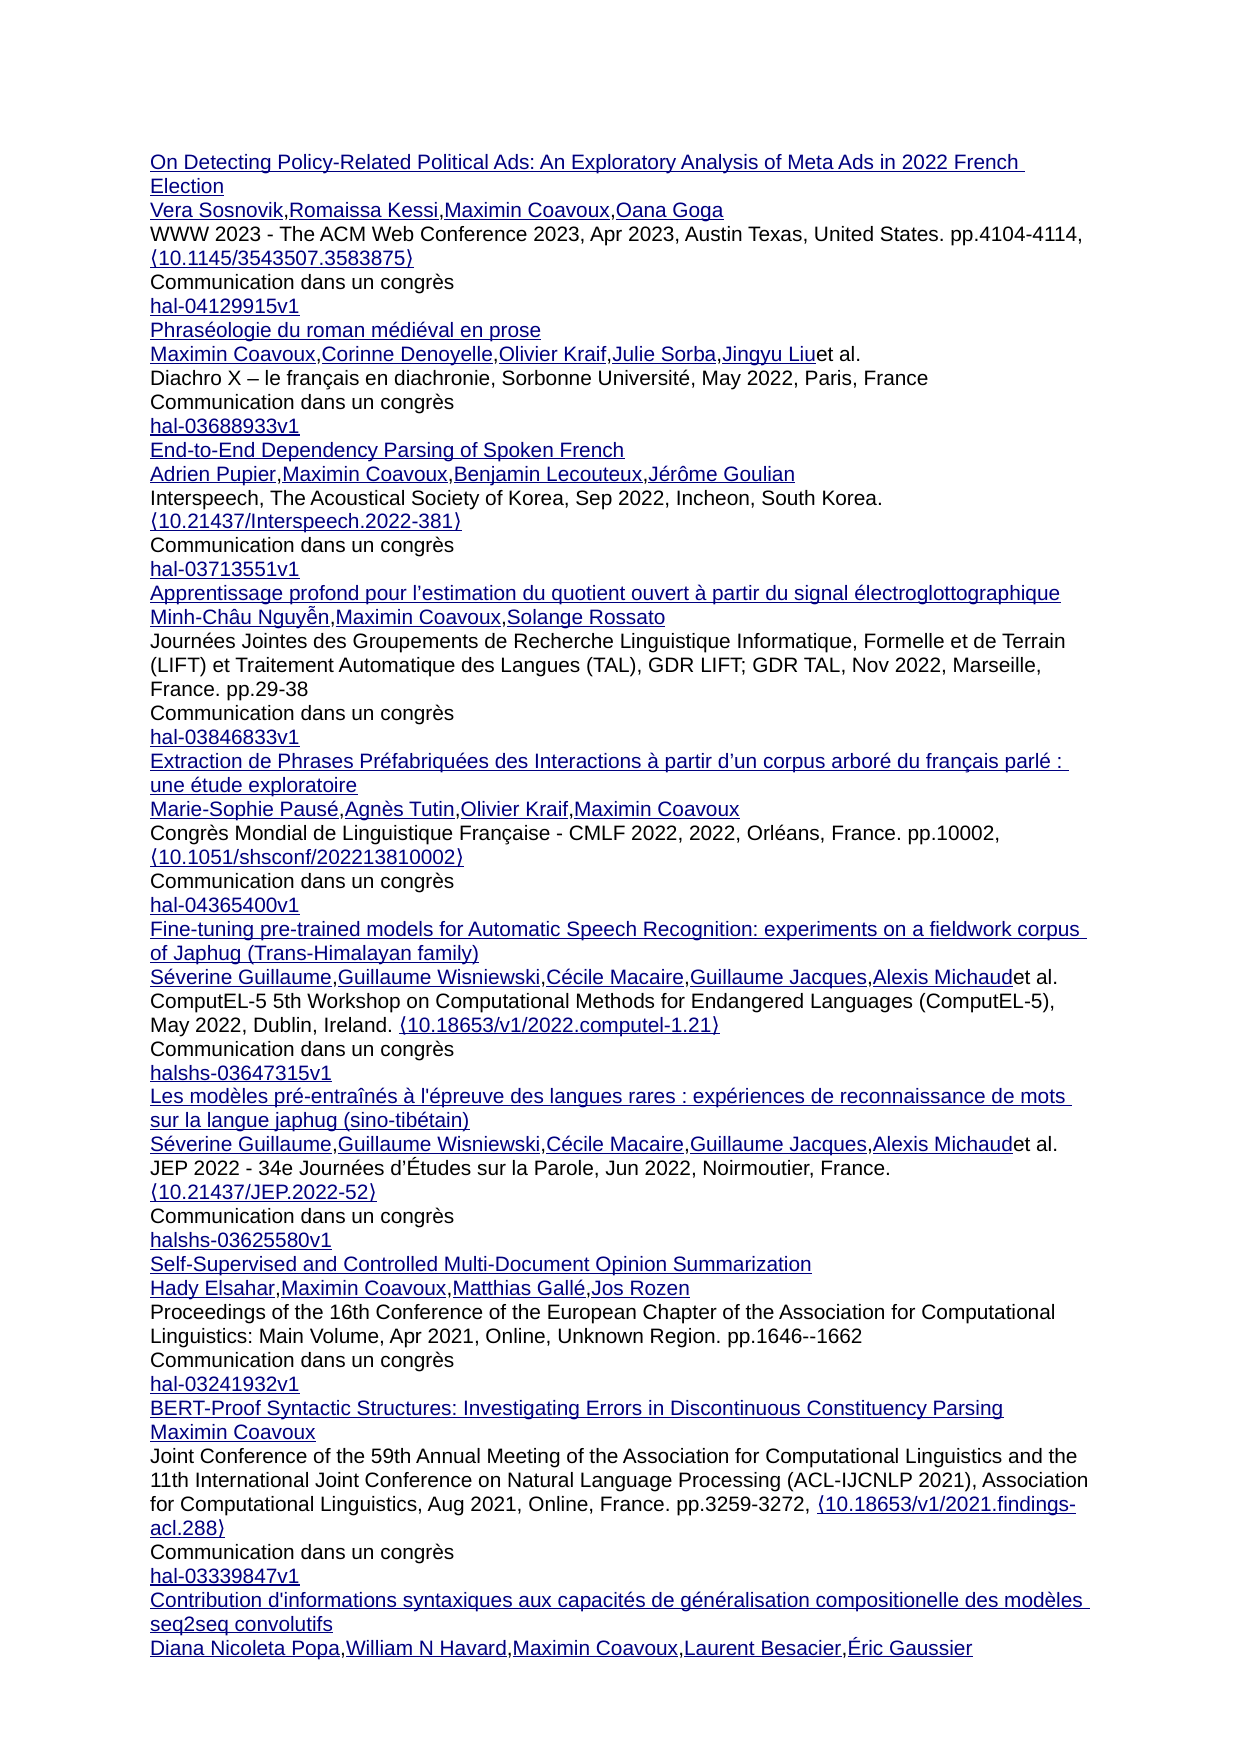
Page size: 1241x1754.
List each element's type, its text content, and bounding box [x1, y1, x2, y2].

table_cell On Detecting Policy-Related Political Ads: An Exploratory Analysis of Meta Ads in 2022 French Election Vera Sosnovik,Romaissa Kessi,Maximin Coavoux,Oana Goga WWW 2023 - The ACM Web Conference 2023, Apr 2023, Austin Texas, United States. pp.4104-4114, ⟨10.1145/3543507.3583875⟩ Communication dans un congrès hal-04129915v1 [150, 150, 1090, 318]
table_cell Fine-tuning pre-trained models for Automatic Speech Recognition: experiments on a fieldwork corpus of Japhug (Trans-Himalayan family) Séverine Guillaume,Guillaume Wisniewski,Cécile Macaire,Guillaume Jacques,Alexis Michaudet al. ComputEL-5 5th Workshop on Computational Methods for Endangered Languages (ComputEL-5), May 2022, Dublin, Ireland. ⟨10.18653/v1/2022.computel-1.21⟩ Communication dans un congrès halshs-03647315v1 [150, 917, 1090, 1084]
table_cell Extraction de Phrases Préfabriquées des Interactions à partir d’un corpus arboré du français parlé : une étude exploratoire Marie-Sophie Pausé,Agnès Tutin,Olivier Kraif,Maximin Coavoux Congrès Mondial de Linguistique Française - CMLF 2022, 2022, Orléans, France. pp.10002, ⟨10.1051/shsconf/202213810002⟩ Communication dans un congrès hal-04365400v1 [150, 749, 1090, 917]
table_cell Self-Supervised and Controlled Multi-Document Opinion Summarization Hady Elsahar,Maximin Coavoux,Matthias Gallé,Jos Rozen Proceedings of the 16th Conference of the European Chapter of the Association for Computational Linguistics: Main Volume, Apr 2021, Online, Unknown Region. pp.1646--1662 Communication dans un congrès hal-03241932v1 [150, 1252, 1090, 1396]
table_cell Apprentissage profond pour l’estimation du quotient ouvert à partir du signal électroglottographique Minh-Châu Nguyễn,Maximin Coavoux,Solange Rossato Journées Jointes des Groupements de Recherche Linguistique Informatique, Formelle et de Terrain (LIFT) et Traitement Automatique des Langues (TAL), GDR LIFT; GDR TAL, Nov 2022, Marseille, France. pp.29-38 Communication dans un congrès hal-03846833v1 [150, 581, 1090, 749]
table_cell Contribution d'informations syntaxiques aux capacités de généralisation compositionelle des modèles [150, 1588, 1090, 1608]
table_cell End-to-End Dependency Parsing of Spoken French Adrien Pupier,Maximin Coavoux,Benjamin Lecouteux,Jérôme Goulian Interspeech, The Acoustical Society of Korea, Sep 2022, Incheon, South Korea. ⟨10.21437/Interspeech.2022-381⟩ Communication dans un congrès hal-03713551v1 [150, 438, 1090, 581]
table_cell Les modèles pré-entraînés à l'épreuve des langues rares : expériences de reconnaissance de mots sur la langue japhug (sino-tibétain) Séverine Guillaume,Guillaume Wisniewski,Cécile Macaire,Guillaume Jacques,Alexis Michaudet al. JEP 2022 - 34e Journées d’Études sur la Parole, Jun 2022, Noirmoutier, France. ⟨10.21437/JEP.2022-52⟩ Communication dans un congrès halshs-03625580v1 [150, 1084, 1090, 1252]
table_cell Phraséologie du roman médiéval en prose Maximin Coavoux,Corinne Denoyelle,Olivier Kraif,Julie Sorba,Jingyu Liuet al. Diachro X – le français en diachronie, Sorbonne Université, May 2022, Paris, France Communication dans un congrès hal-03688933v1 [150, 318, 1090, 437]
table_cell BERT-Proof Syntactic Structures: Investigating Errors in Discontinuous Constituency Parsing Maximin Coavoux Joint Conference of the 59th Annual Meeting of the Association for Computational Linguistics and the 11th International Joint Conference on Natural Language Processing (ACL-IJCNLP 2021), Association for Computational Linguistics, Aug 2021, Online, France. pp.3259-3272, ⟨10.18653/v1/2021.findings-acl.288⟩ Communication dans un congrès hal-03339847v1 [150, 1396, 1090, 1587]
table_cell seq2seq convolutifs Diana Nicoleta Popa,William N Havard,Maximin Coavoux,Laurent Besacier,Éric Gaussier [150, 1609, 1090, 1659]
